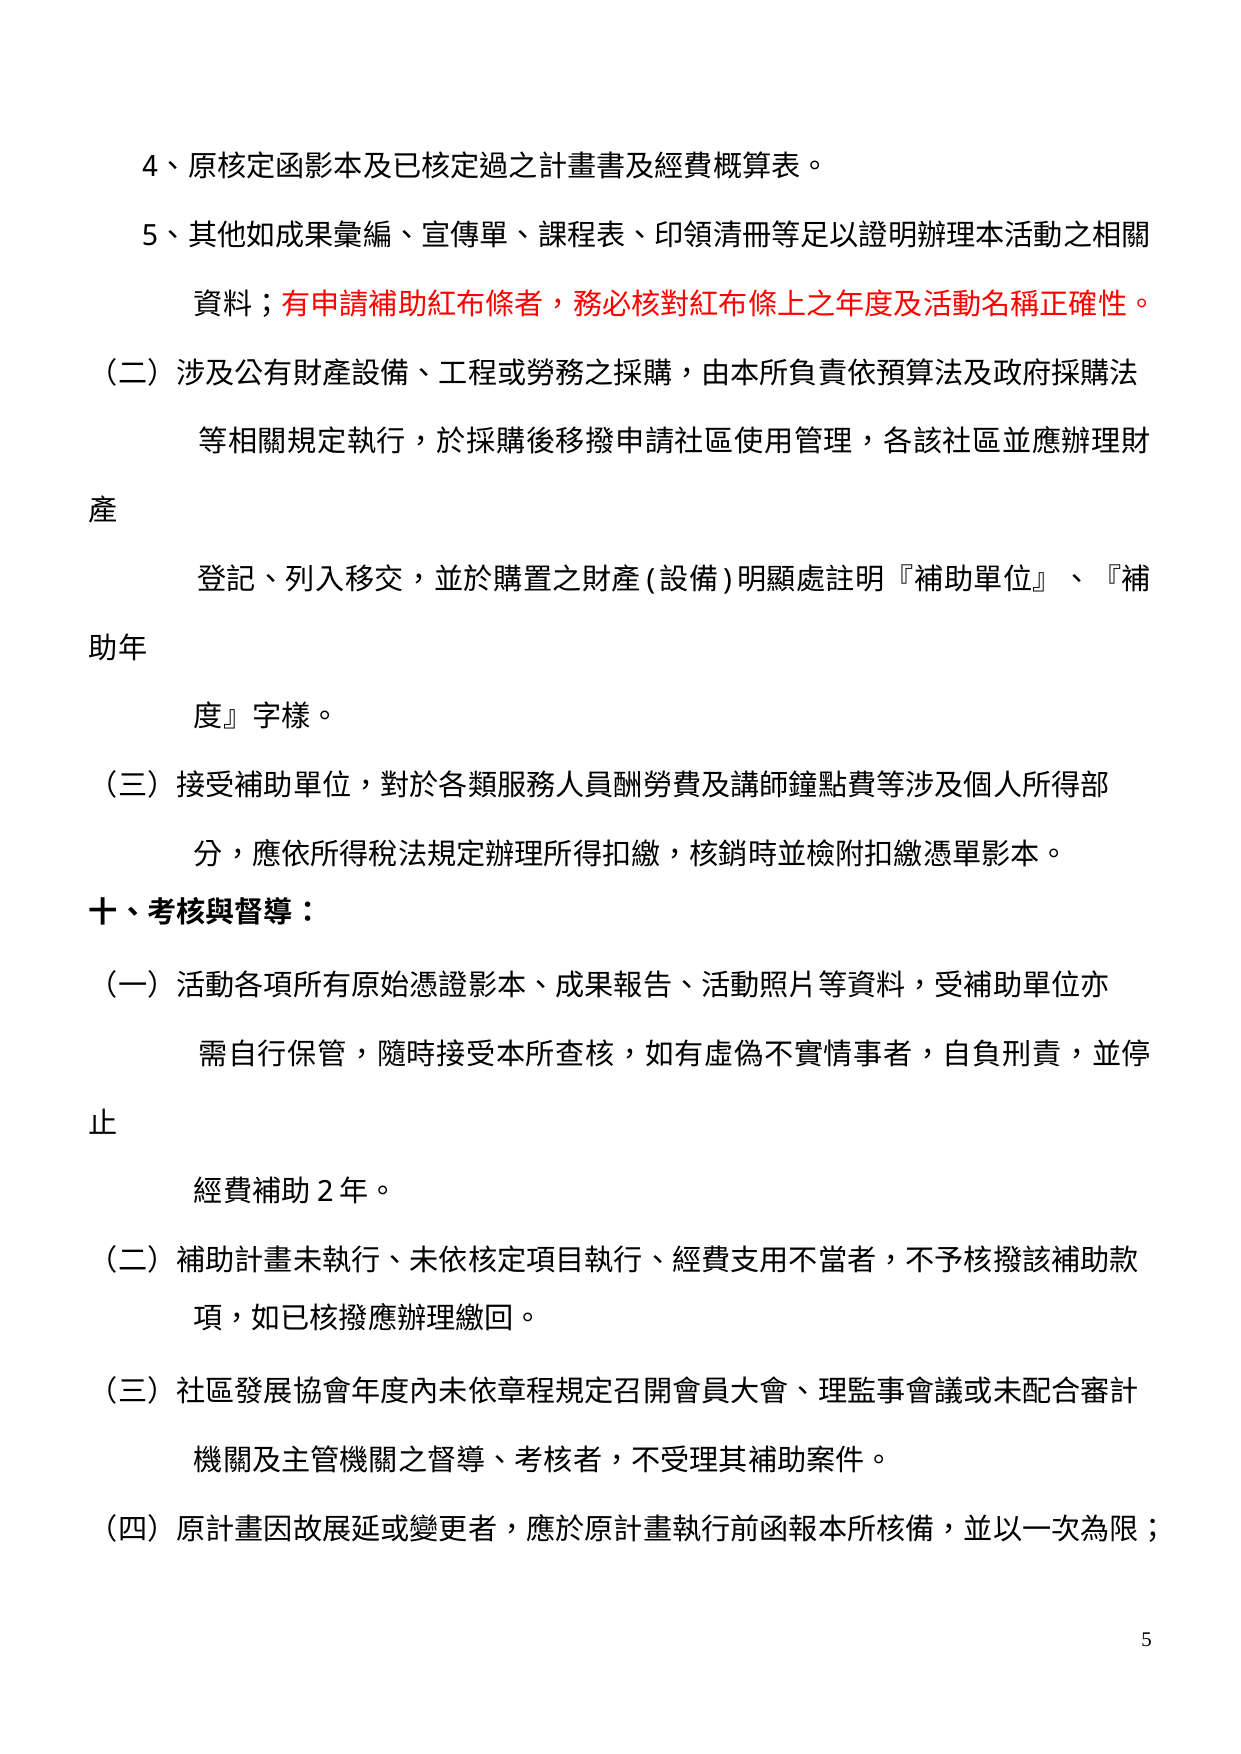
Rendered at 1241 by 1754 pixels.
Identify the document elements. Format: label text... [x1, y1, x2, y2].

text 登記、列入移交，並於購置之財產(設備)明顯處註明『補助單位』、『補助年 [89, 529, 1152, 666]
text 分，應依所得稅法規定辦理所得扣繳，核銷時並檢附扣繳憑單影本。 [89, 804, 1152, 873]
text 資料；有申請補助紅布條者，務必核對紅布條上之年度及活動名稱正確性。 [89, 254, 1152, 323]
text （三）接受補助單位，對於各類服務人員酬勞費及講師鐘點費等涉及個人所得部 [89, 735, 1152, 804]
text 等相關規定執行，於採購後移撥申請社區使用管理，各該社區並應辦理財產 [89, 391, 1152, 529]
text 需自行保管，隨時接受本所查核，如有虛偽不實情事者，自負刑責，並停止 [89, 1004, 1152, 1141]
text （四）原計畫因故展延或變更者，應於原計畫執行前函報本所核備，並以一次為限； [89, 1479, 1152, 1548]
text 項，如已核撥應辦理繳回。 [105, 1279, 1152, 1341]
text （二）涉及公有財產設備、工程或勞務之採購，由本所負責依預算法及政府採購法 [89, 323, 1152, 391]
text 4、原核定函影本及已核定過之計畫書及經費概算表。 [89, 116, 1152, 185]
text 經費補助2年。 [89, 1141, 1152, 1210]
text （一）活動各項所有原始憑證影本、成果報告、活動照片等資料，受補助單位亦 [89, 935, 1152, 1004]
subtitle 十、考核與督導： [89, 873, 1152, 935]
text （二）補助計畫未執行、未依核定項目執行、經費支用不當者，不予核撥該補助款 [89, 1210, 1152, 1279]
text 度』字樣。 [89, 666, 1152, 735]
text （三）社區發展協會年度內未依章程規定召開會員大會、理監事會議或未配合審計 [89, 1341, 1152, 1410]
text 5、其他如成果彙編、宣傳單、課程表、印領清冊等足以證明辦理本活動之相關 [89, 185, 1152, 254]
text 機關及主管機關之督導、考核者，不受理其補助案件。 [89, 1410, 1152, 1479]
